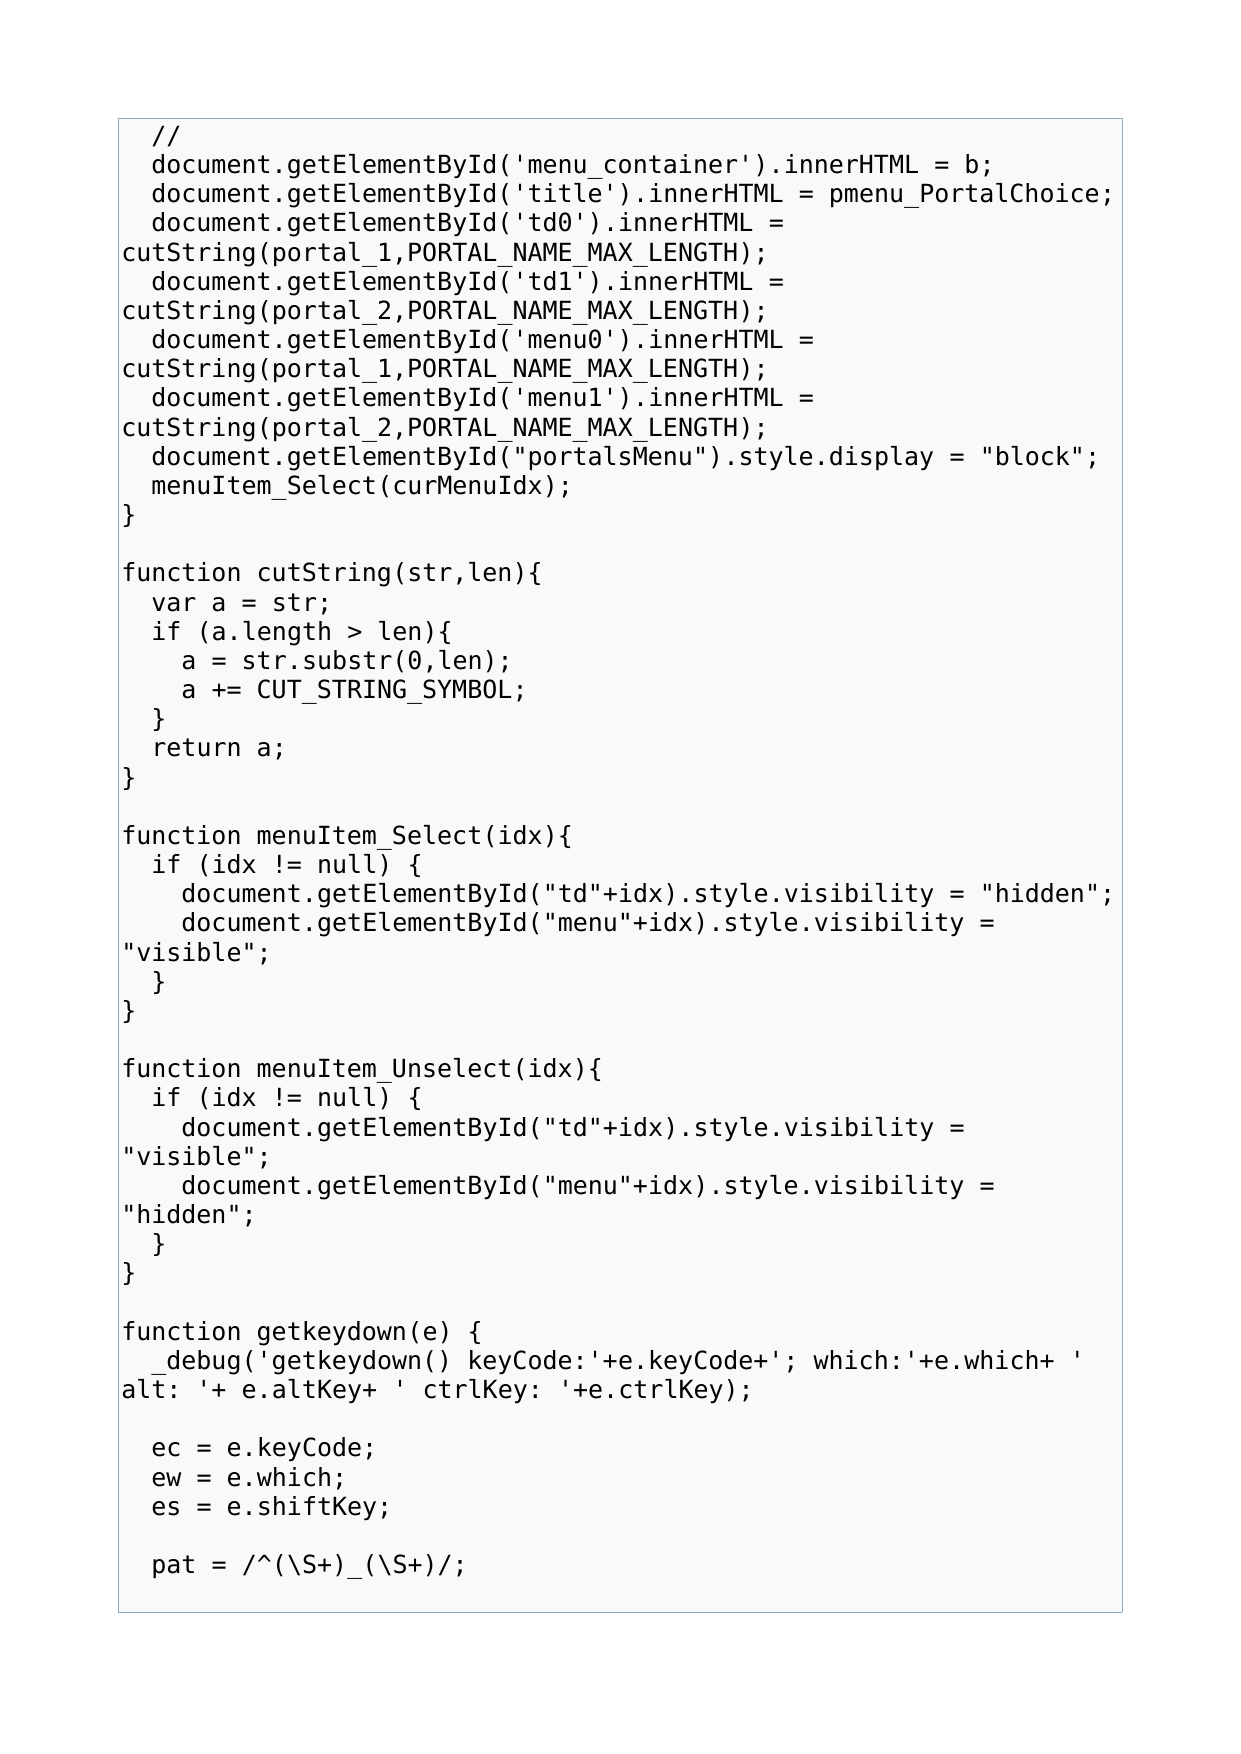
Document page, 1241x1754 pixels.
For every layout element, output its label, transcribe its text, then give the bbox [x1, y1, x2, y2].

table_header // document.getElementById('menu_container').innerHTML = b; document.getElementById('title').innerHTML = pmenu_PortalChoice; document.getElementById('td0').innerHTML = cutString(portal_1,PORTAL_NAME_MAX_LENGTH); document.getElementById('td1').innerHTML = cutString(portal_2,PORTAL_NAME_MAX_LENGTH); document.getElementById('menu0').innerHTML = cutString(portal_1,PORTAL_NAME_MAX_LENGTH); document.getElementById('menu1').innerHTML = cutString(portal_2,PORTAL_NAME_MAX_LENGTH); document.getElementById("portalsMenu").style.display = "block"; menuItem_Select(curMenuIdx); } function cutString(str,len){ var a = str; if (a.length > len){ a = str.substr(0,len); a += CUT_STRING_SYMBOL; } return a; } function menuItem_Select(idx){ if (idx != null) { document.getElementById("td"+idx).style.visibility = "hidden"; document.getElementById("menu"+idx).style.visibility = "visible"; } } function menuItem_Unselect(idx){ if (idx != null) { document.getElementById("td"+idx).style.visibility = "visible"; document.getElementById("menu"+idx).style.visibility = "hidden"; } } function getkeydown(e) { _debug('getkeydown() keyCode:'+e.keyCode+'; which:'+e.which+ ' alt: '+ e.altKey+ ' ctrlKey: '+e.ctrlKey); ec = e.keyCode; ew = e.which; es = e.shiftKey; pat = /^(\S+)_(\S+)/; [119, 119, 1122, 1612]
